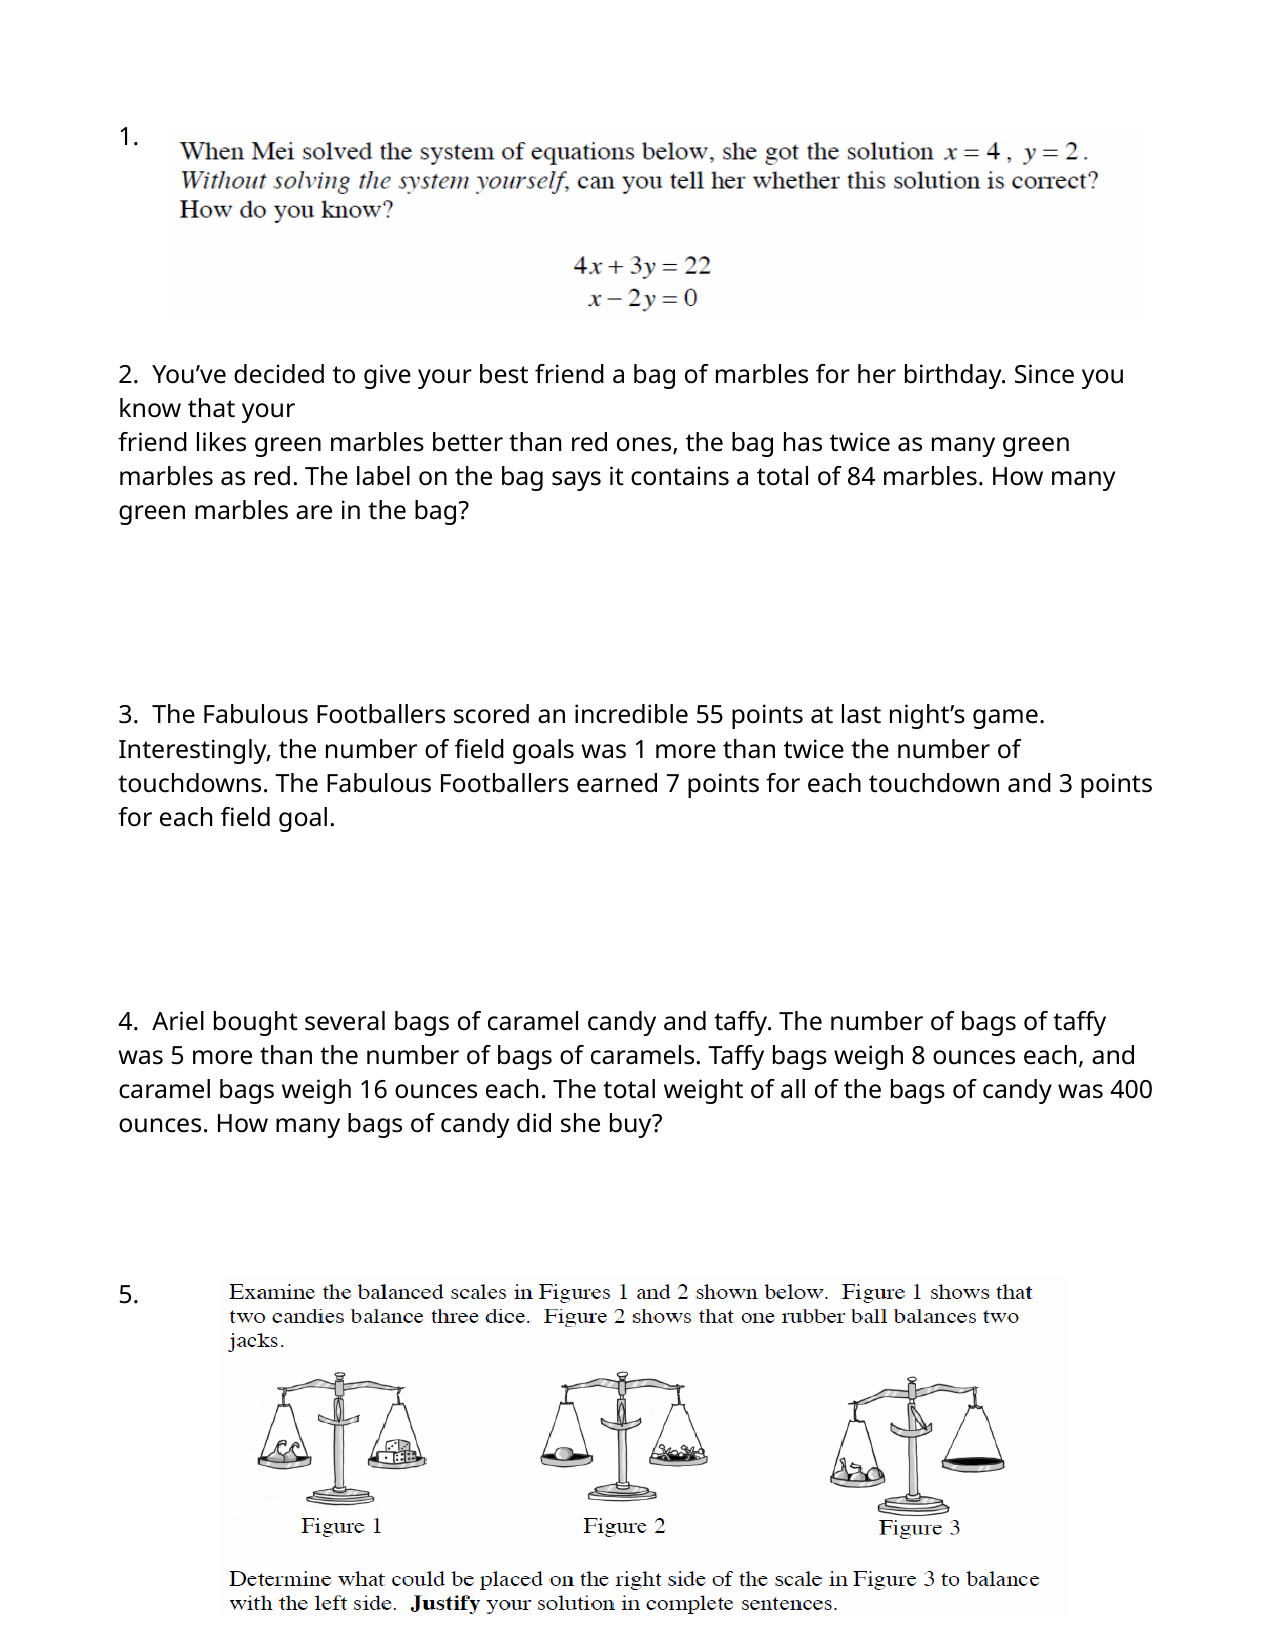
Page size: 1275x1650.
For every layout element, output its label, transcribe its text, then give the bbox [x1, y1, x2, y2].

text 5. [118, 1276, 218, 1310]
text [1069, 1276, 1157, 1310]
text 1. [118, 118, 1157, 152]
text friend likes green marbles better than red ones, the bag has twice as many green marbles as red. The label on the bag says it contains a total of 84 marbles. How many green marbles are in the bag? [118, 425, 1157, 527]
text 4. Ariel bought several bags of caramel candy and taffy. The number of bags of taffy was 5 more than the number of bags of caramels. Taffy bags weigh 8 ounces each, and caramel bags weigh 16 ounces each. The total weight of all of the bags of candy was 400 ounces. How many bags of candy did she buy? [118, 1004, 1157, 1140]
picture [163, 126, 1149, 319]
text 2. You’ve decided to give your best friend a bag of marbles for her birthday. Since you know that your [118, 357, 1157, 425]
text 3. The Fabulous Footballers scored an incredible 55 points at last night’s game. Interestingly, the number of field goals was 1 more than twice the number of touchdowns. The Fabulous Footballers earned 7 points for each touchdown and 3 points for each field goal. [118, 697, 1157, 833]
